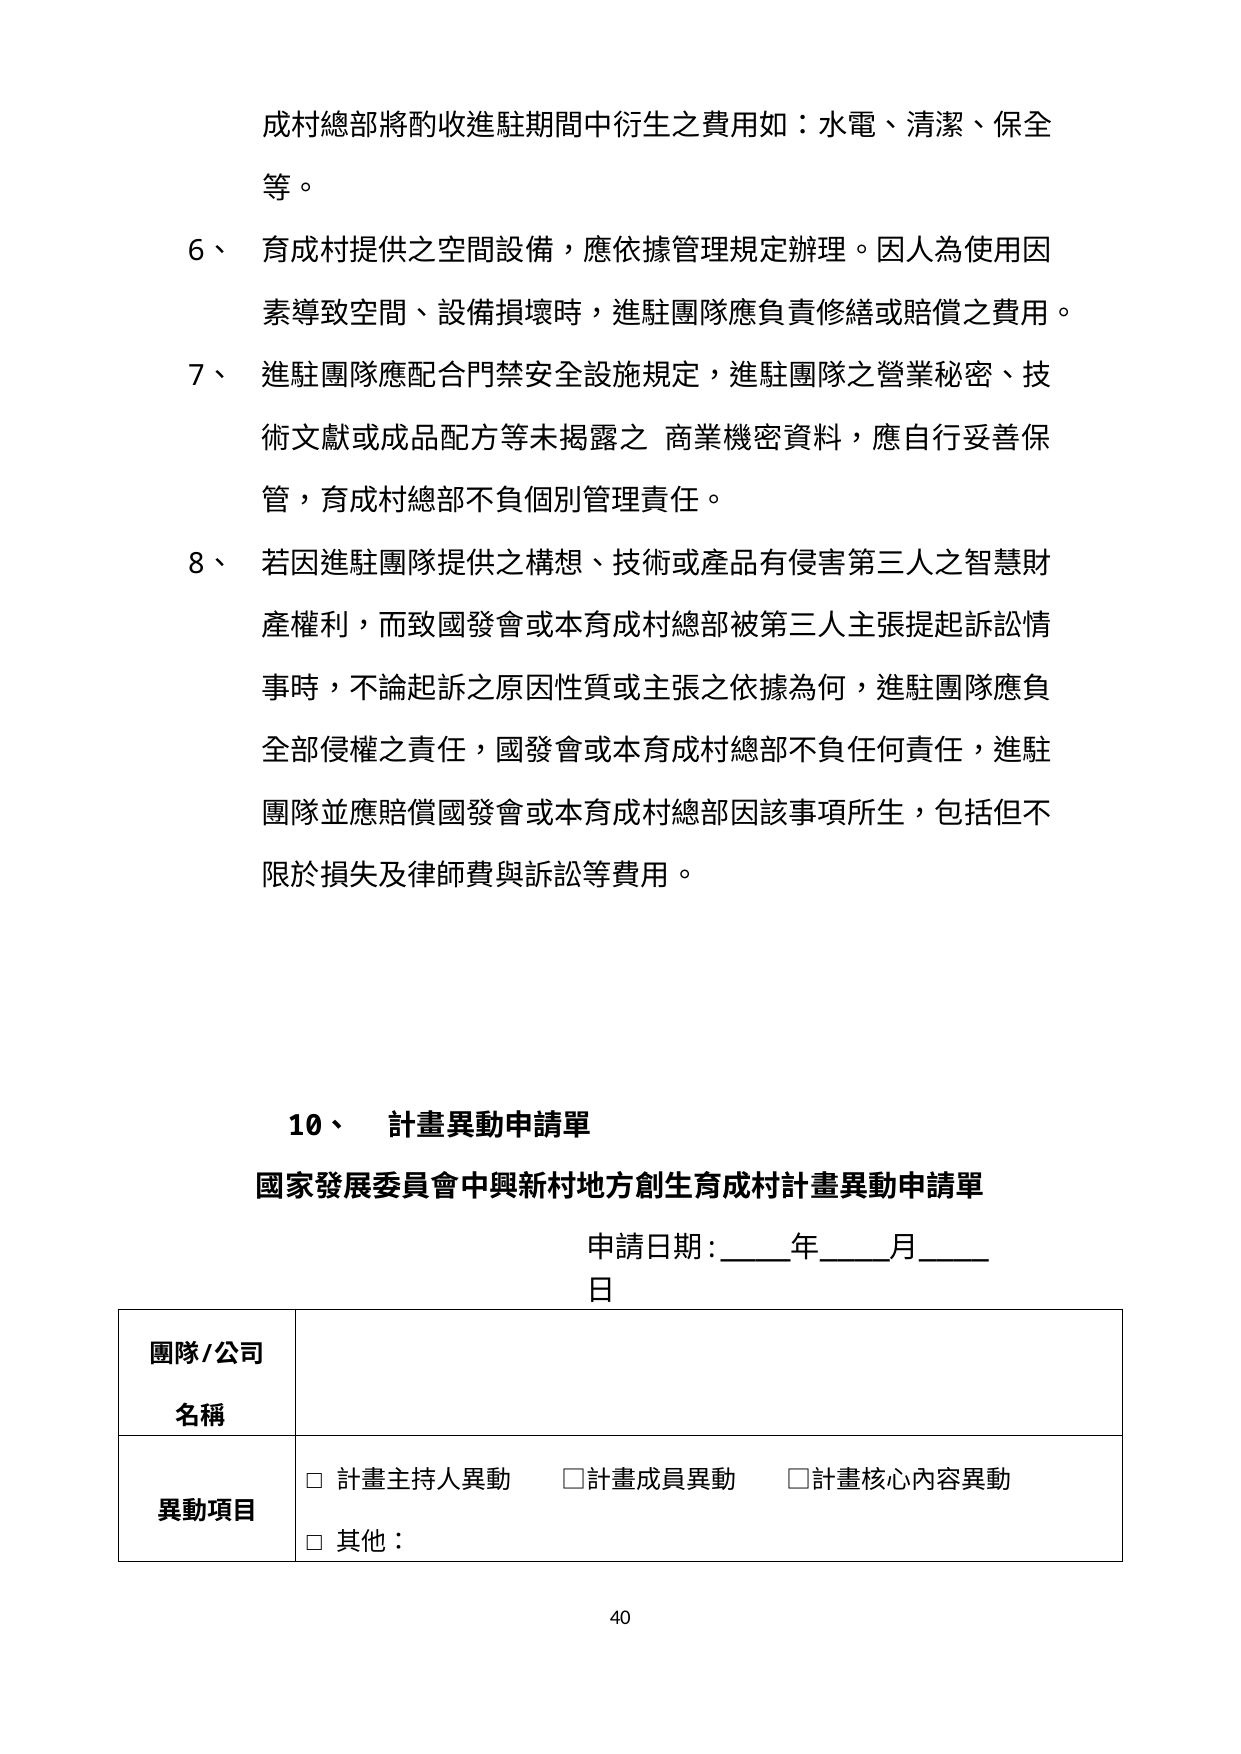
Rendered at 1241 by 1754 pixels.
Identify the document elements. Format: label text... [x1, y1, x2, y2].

list 成村總部將酌收進駐期間中衍生之費用如：水電、清潔、保全等。 [187, 81, 1053, 206]
list 計畫異動申請單 [287, 1081, 1053, 1144]
text 國家發展委員會中興新村地方創生育成村計畫異動申請單 [187, 1163, 1053, 1205]
list 若因進駐團隊提供之構想、技術或產品有侵害第三人之智慧財產權利，而致國發會或本育成村總部被第三人主張提起訴訟情事時，不論起訴之原因性質或主張之依據為何，進駐團隊應負全部侵權之責任，國發會或本育成村總部不負任何責任，進駐團隊並應賠償國發會或本育成村總部因該事項所生，包括但不限於損失及律師費與訴訟等費用。 [187, 519, 1053, 894]
table_header [296, 1310, 1122, 1434]
list 進駐團隊應配合門禁安全設施規定，進駐團隊之營業秘密、技術文獻或成品配方等未揭露之 商業機密資料，應自行妥善保管，育成村總部不負個別管理責任。 [187, 331, 1053, 519]
table_header 團隊/公司 名稱 [119, 1310, 295, 1434]
list 育成村提供之空間設備，應依據管理規定辦理。因人為使用因素導致空間、設備損壞時，進駐團隊應負責修繕或賠償之費用。 [187, 206, 1053, 331]
text 申請日期:____年____月____日 [586, 1224, 994, 1308]
table_cell □ 計畫主持人異動 □計畫成員異動 □計畫核心內容異動 □ 其他： [296, 1436, 1122, 1561]
table_cell 異動項目 [119, 1436, 295, 1561]
